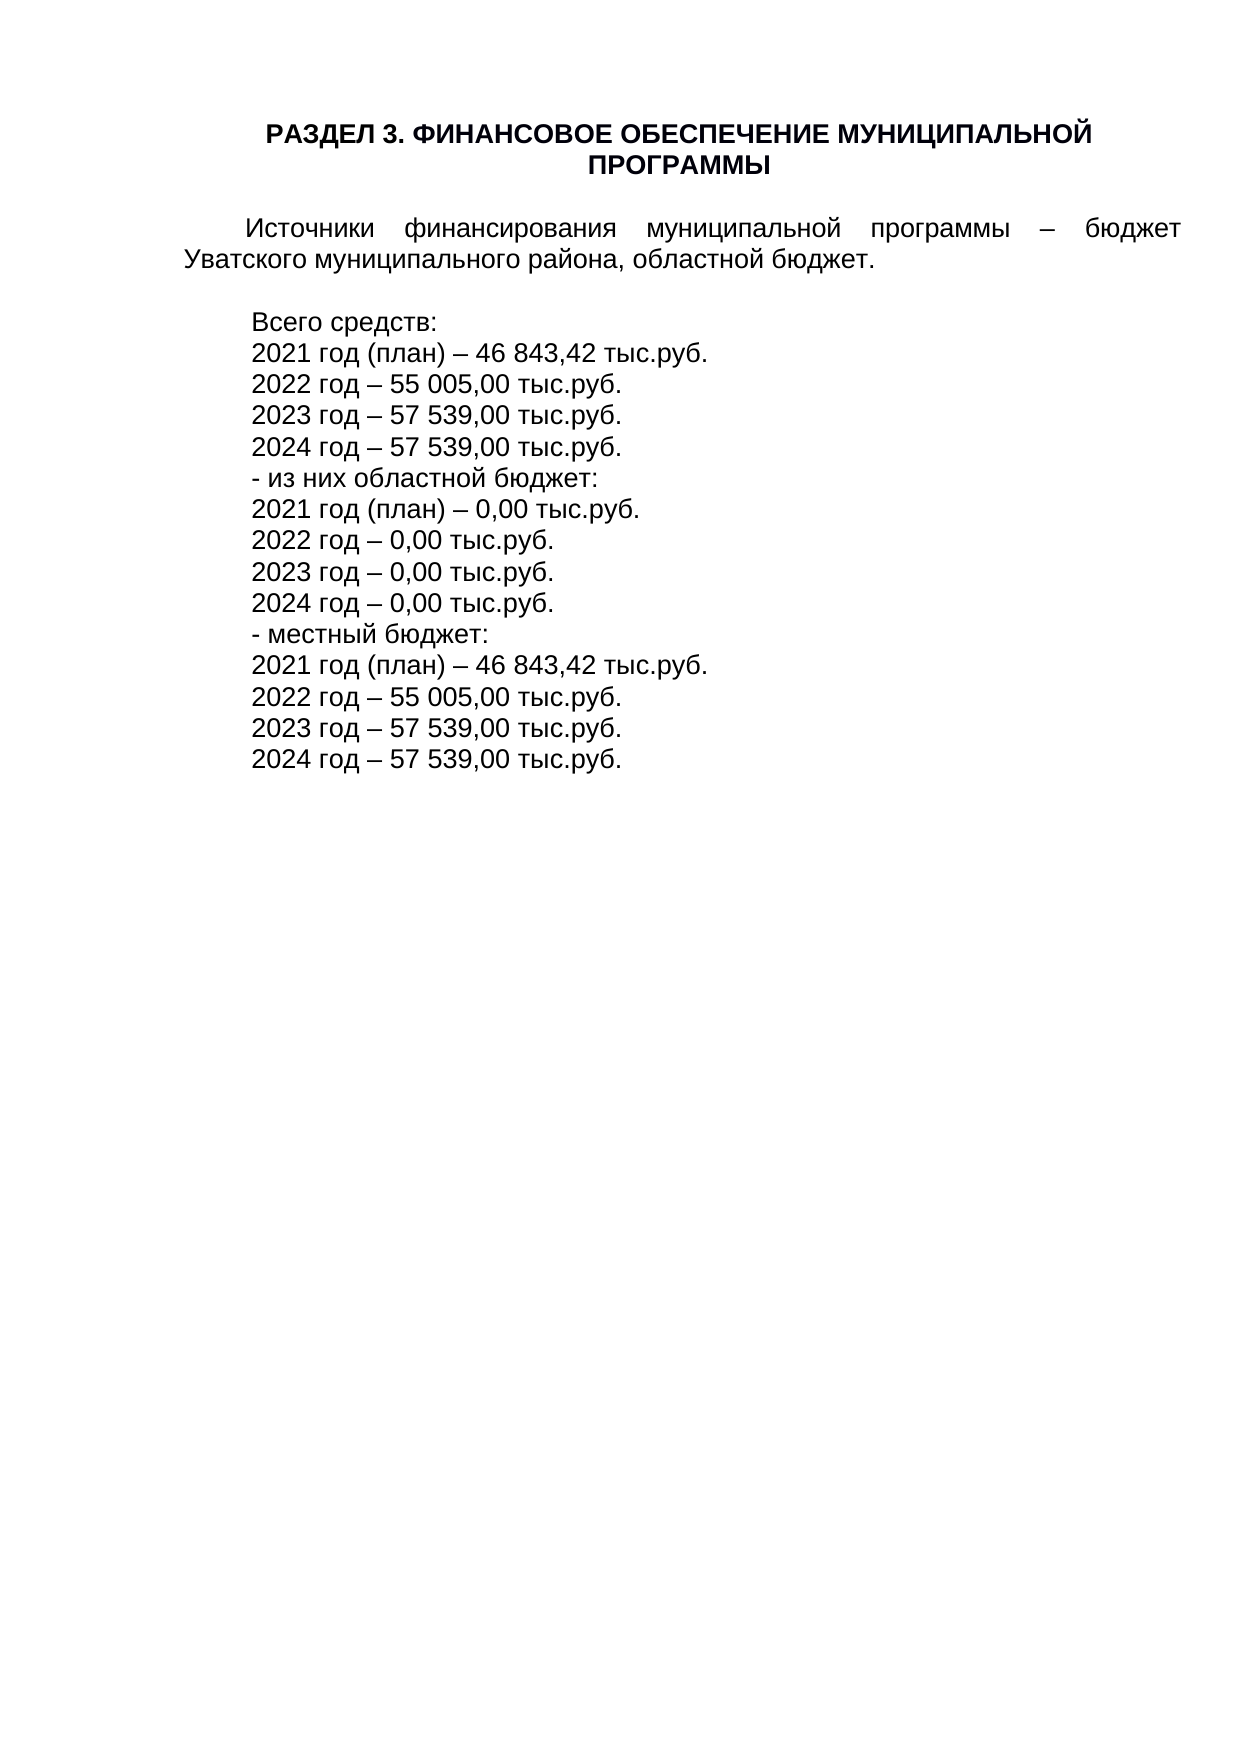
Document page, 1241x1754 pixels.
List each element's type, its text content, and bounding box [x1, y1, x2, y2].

text 2022 год – 55 005,00 тыс.руб. [177, 368, 1181, 399]
text 2022 год – 0,00 тыс.руб. [177, 524, 1181, 556]
text - из них областной бюджет: [177, 462, 1181, 493]
text 2024 год – 0,00 тыс.руб. [177, 587, 1181, 618]
text Всего средств: [177, 306, 1181, 337]
text 2023 год – 57 539,00 тыс.руб. [177, 399, 1181, 431]
text - местный бюджет: [177, 618, 1181, 649]
text Раздел 3. Финансовое обеспечение муниципальной программы [177, 118, 1181, 181]
text 2021 год (план) – 46 843,42 тыс.руб. [177, 337, 1181, 368]
text 2024 год – 57 539,00 тыс.руб. [177, 743, 1181, 774]
text 2021 год (план) – 46 843,42 тыс.руб. [177, 649, 1181, 681]
text 2024 год – 57 539,00 тыс.руб. [177, 431, 1181, 462]
text 2023 год – 0,00 тыс.руб. [177, 556, 1181, 587]
text 2021 год (план) – 0,00 тыс.руб. [177, 493, 1181, 524]
text 2023 год – 57 539,00 тыс.руб. [177, 712, 1181, 743]
text 2022 год – 55 005,00 тыс.руб. [177, 681, 1181, 712]
text Источники финансирования муниципальной программы – бюджет Уватского муниципального района, областной бюджет. [183, 212, 1181, 274]
